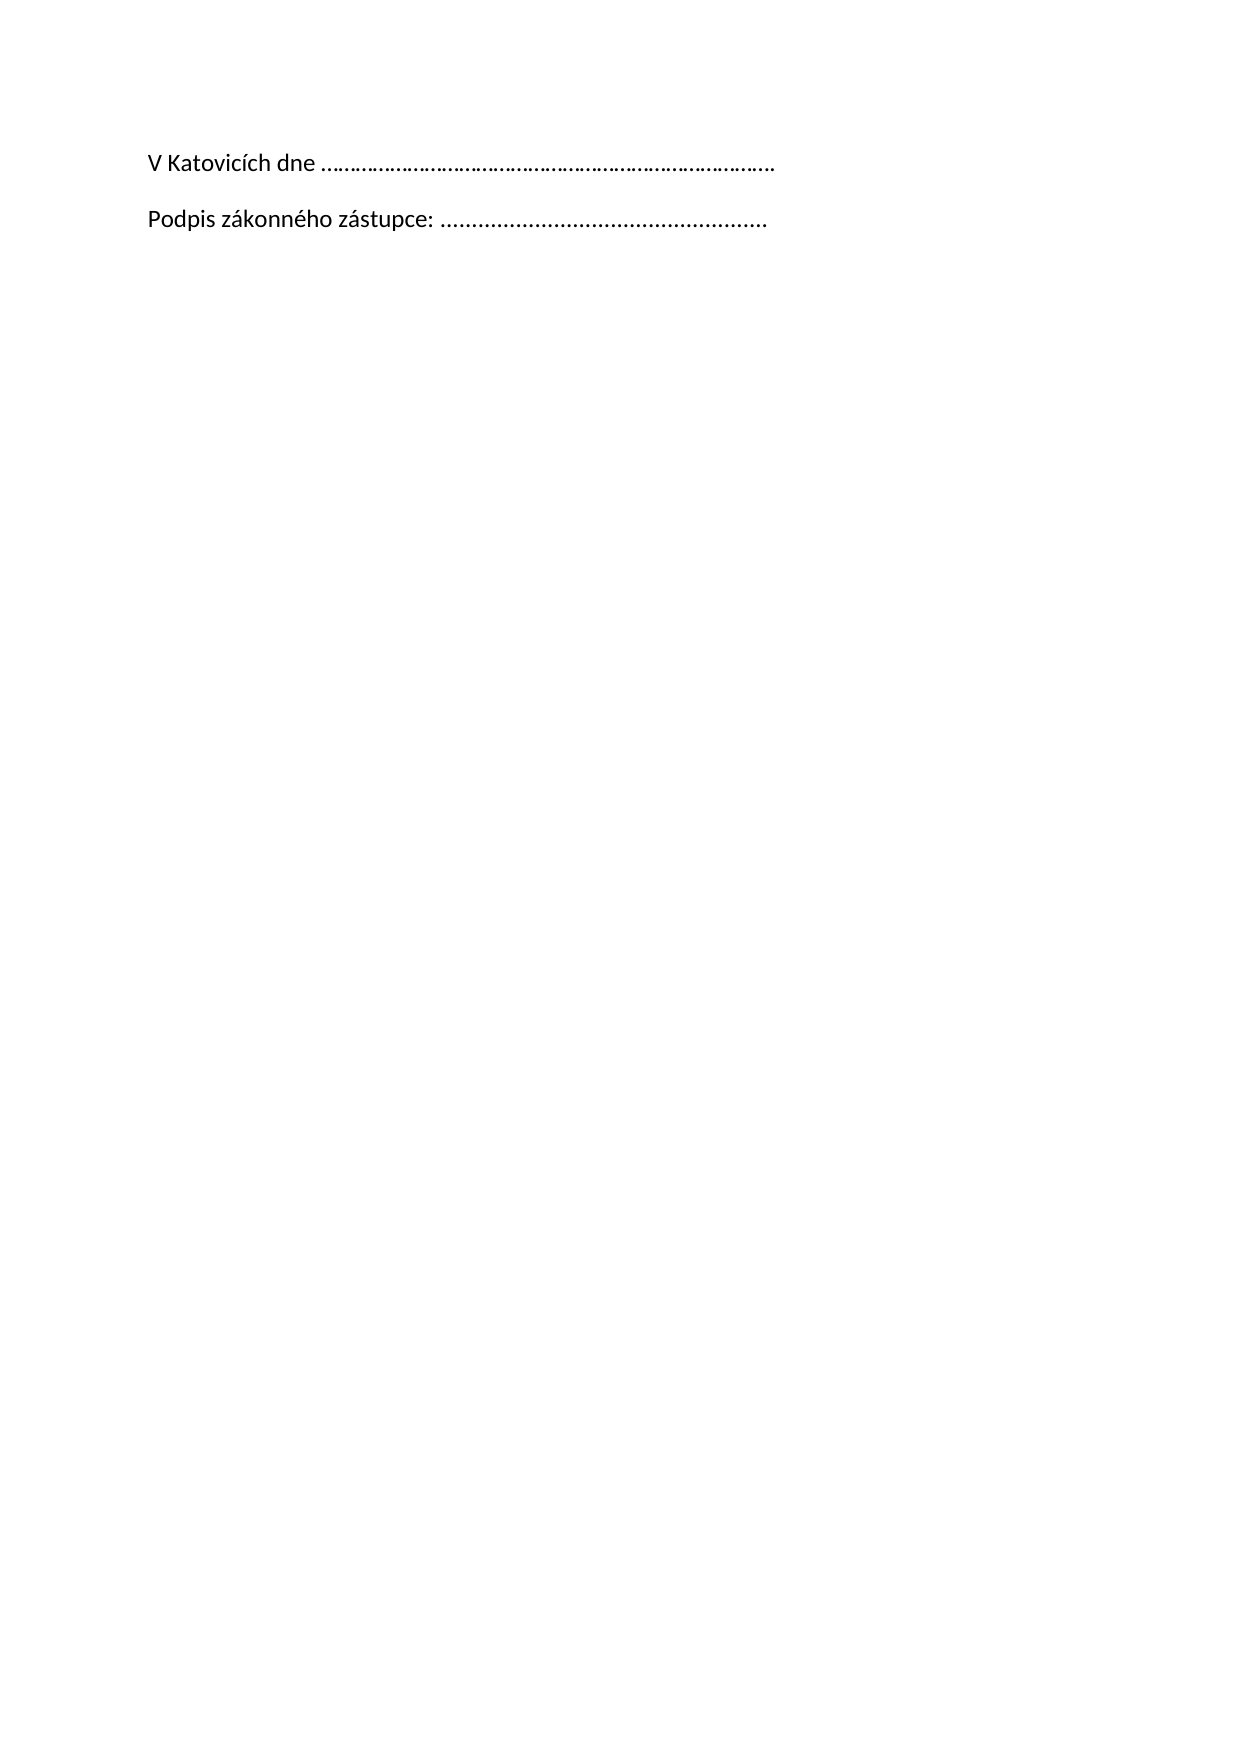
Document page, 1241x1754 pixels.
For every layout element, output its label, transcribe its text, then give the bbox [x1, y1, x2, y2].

text V Katovicích dne ……………………………………………………………………. [148, 148, 1093, 178]
text Podpis zákonného zástupce: .................................................... [148, 203, 1093, 234]
